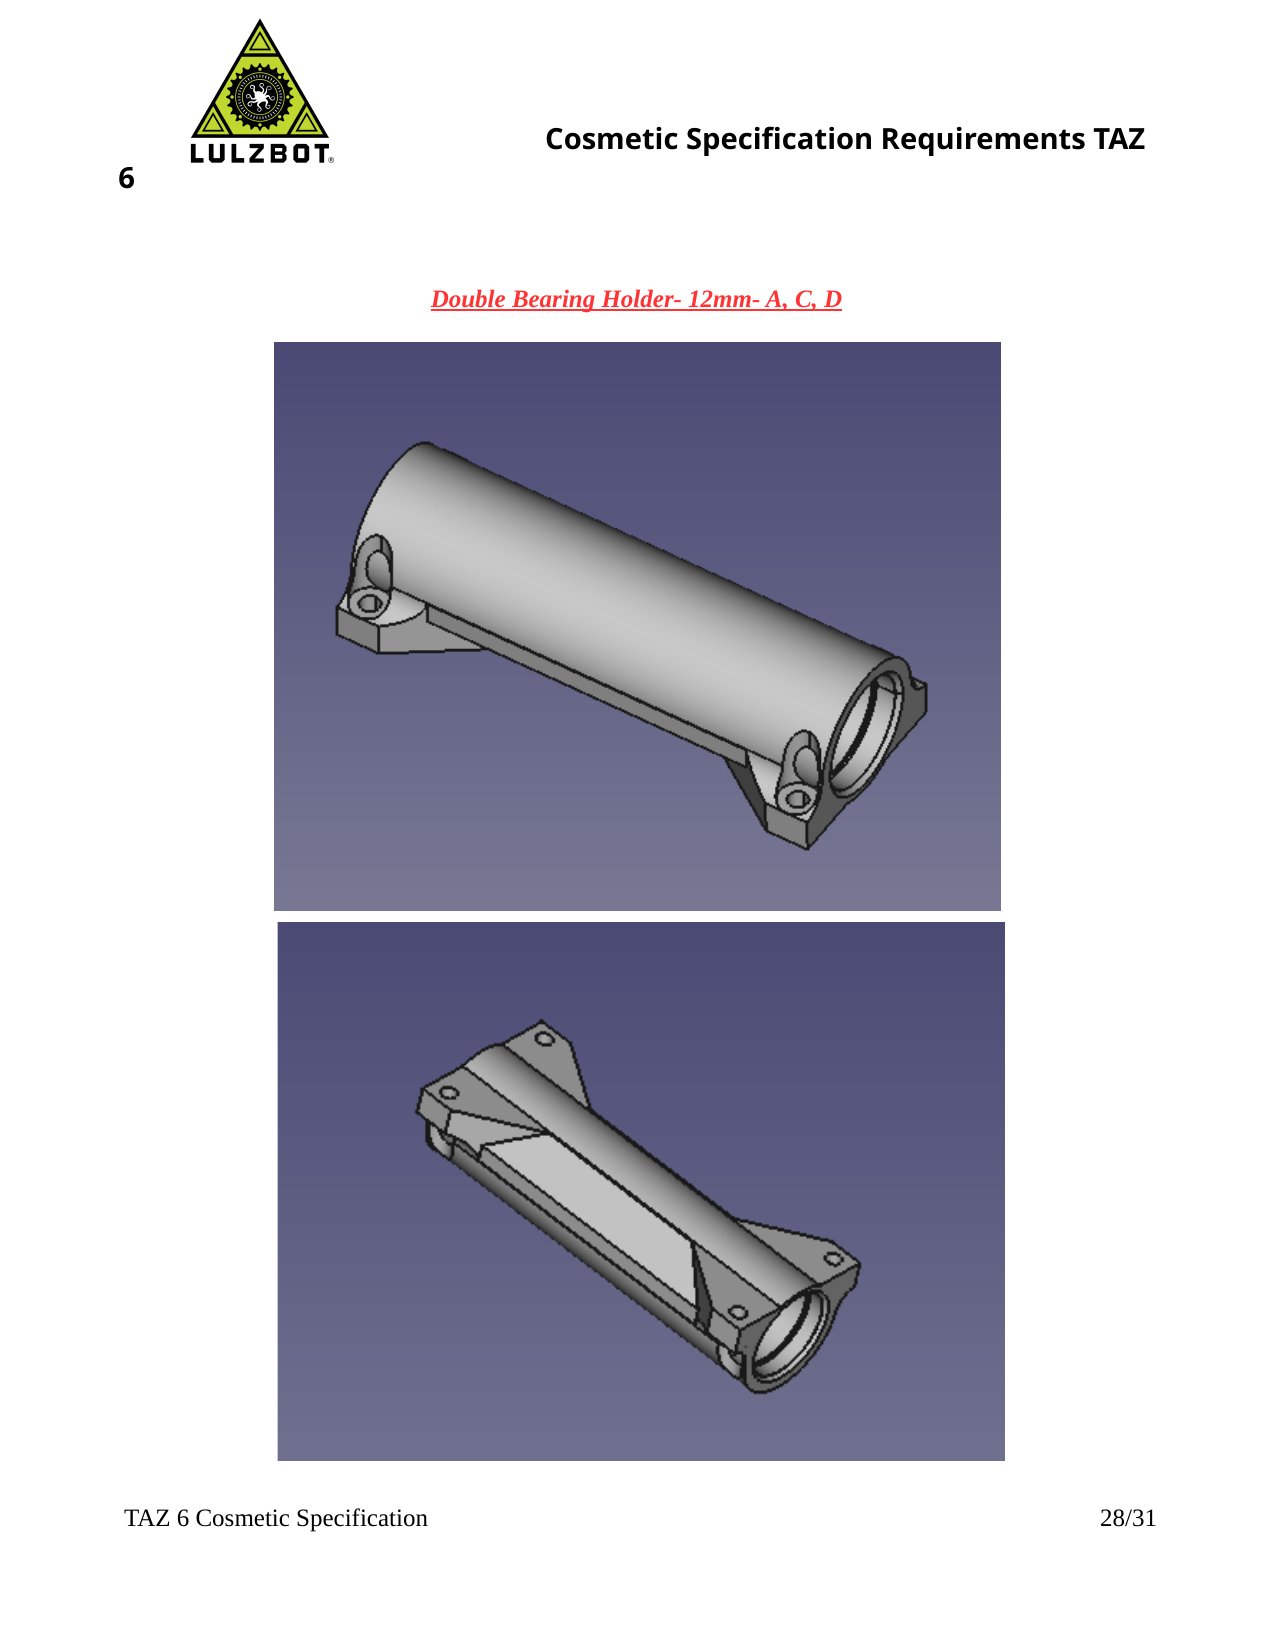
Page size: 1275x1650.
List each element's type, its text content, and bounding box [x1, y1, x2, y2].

text Double Bearing Holder- 12mm- A, C, D [118, 284, 1157, 313]
picture [277, 922, 1005, 1461]
picture [181, 8, 344, 177]
picture [274, 342, 1001, 911]
